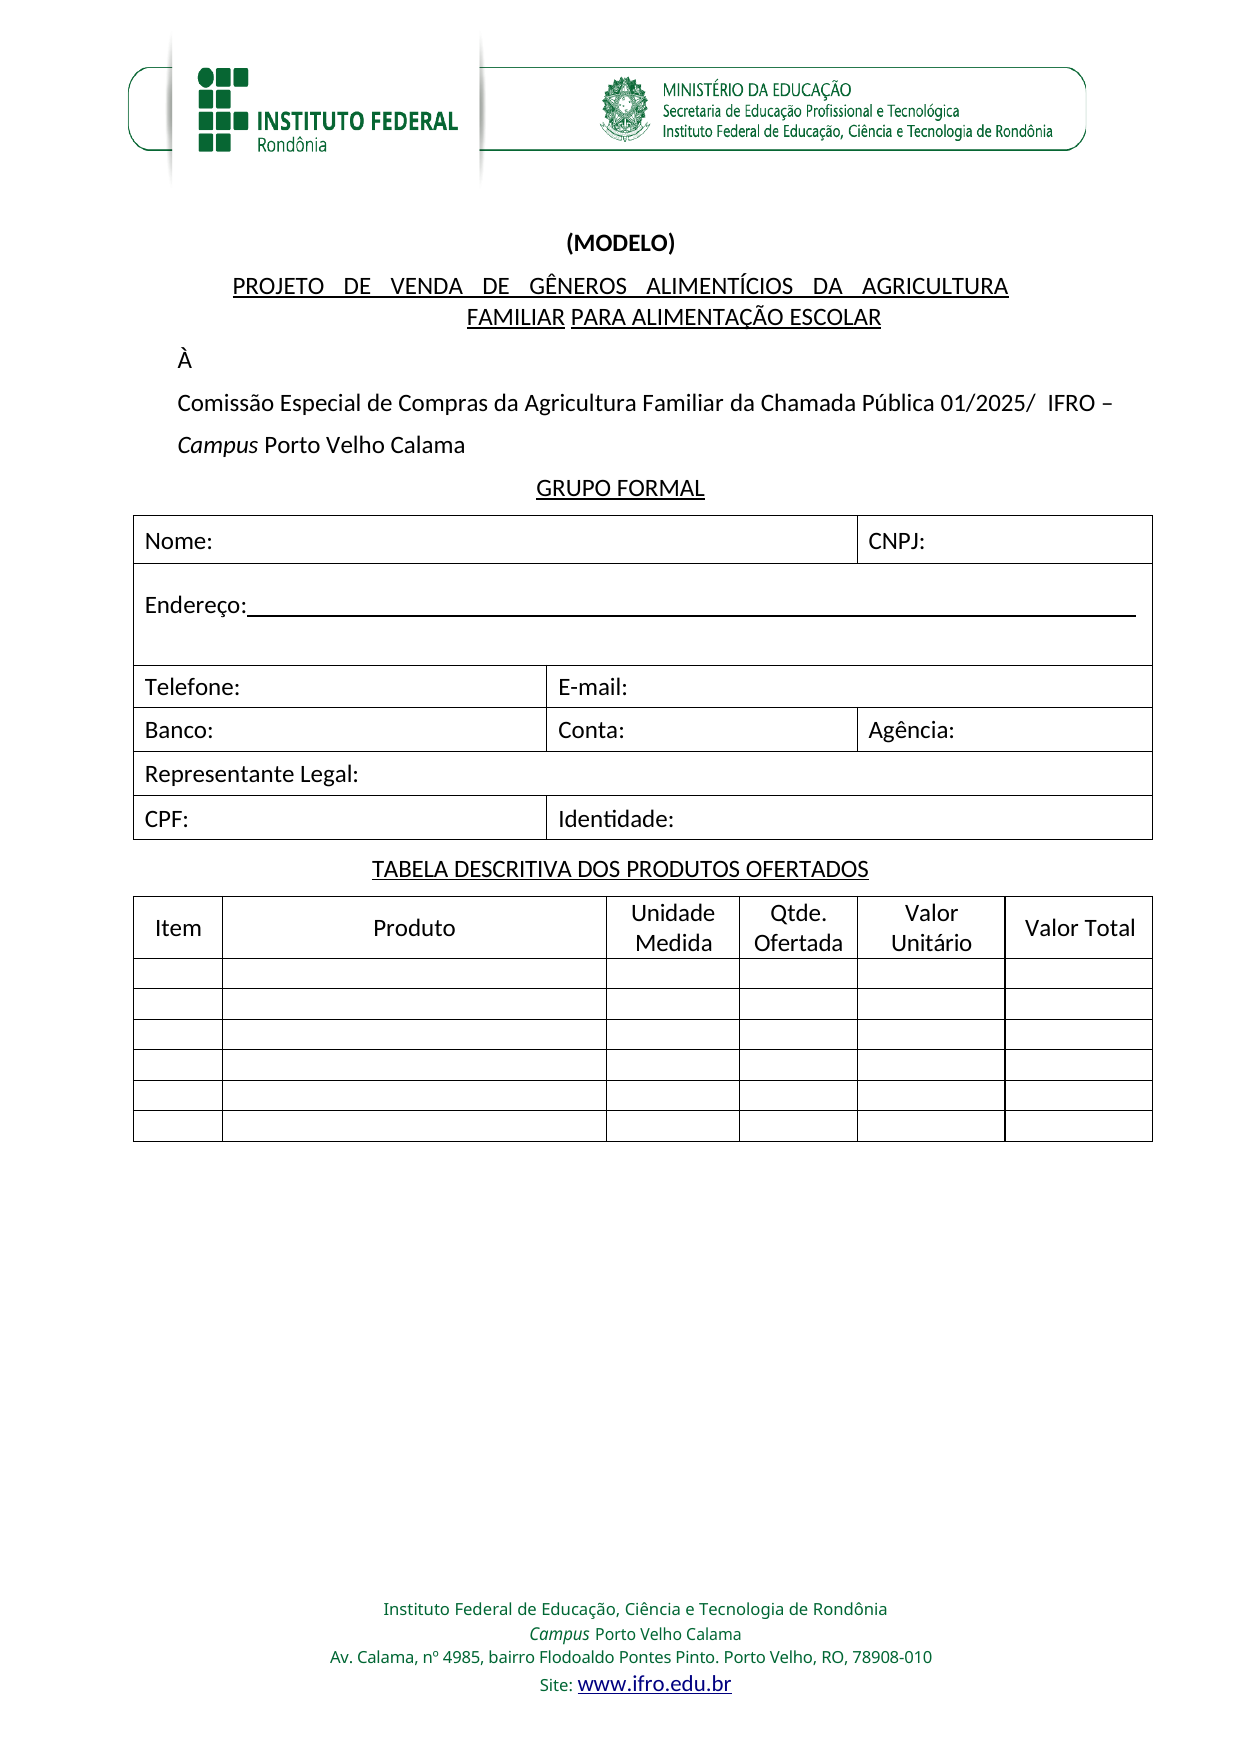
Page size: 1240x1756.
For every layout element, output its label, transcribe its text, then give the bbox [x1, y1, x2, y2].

table_header Qtde. Ofertada [740, 897, 857, 958]
table_header Produto [223, 897, 606, 958]
table_cell [740, 1081, 857, 1110]
table_cell [1006, 1050, 1152, 1080]
table_header Unidade Medida [607, 897, 739, 958]
table_cell [858, 959, 1004, 988]
table_cell [223, 989, 606, 1019]
table_cell [223, 1111, 606, 1141]
table_cell [223, 1050, 606, 1080]
table_header Valor Total [1006, 897, 1152, 958]
text Comissão Especial de Compras da Agricultura Familiar da Chamada Pública 01/2025/ IFRO – Campus Porto Velho Calama [177, 387, 1140, 460]
table_cell CPF: [134, 796, 546, 839]
table_cell [607, 989, 739, 1019]
text TABELA DESCRITIVA DOS PRODUTOS OFERTADOS [106, 853, 1134, 883]
table_cell [858, 1111, 1004, 1141]
table_cell Agência: [858, 708, 1152, 751]
table_cell [858, 989, 1004, 1019]
table_cell [134, 989, 222, 1019]
table_cell Conta: [547, 708, 857, 751]
text FAMILIAR PARA ALIMENTAÇÃO ESCOLAR [232, 297, 1009, 331]
table_cell [858, 1050, 1004, 1080]
table_cell [740, 1111, 857, 1141]
table_cell [858, 1020, 1004, 1049]
table_cell [134, 1111, 222, 1141]
table_cell Banco: [134, 708, 546, 751]
table_cell [607, 1020, 739, 1049]
table_header Valor Unitário [858, 897, 1004, 958]
table_cell [134, 959, 222, 988]
text (MODELO) [232, 227, 1009, 258]
table_cell [740, 959, 857, 988]
table_header CNPJ: [858, 516, 1152, 563]
text GRUPO FORMAL [536, 472, 705, 498]
table_cell [1006, 1111, 1152, 1141]
table_cell [1006, 989, 1152, 1019]
text À [177, 344, 1164, 374]
table_cell [607, 1050, 739, 1080]
table_cell [1006, 1020, 1152, 1049]
table_cell [223, 1081, 606, 1110]
table_cell Endereço: [134, 564, 1152, 664]
table_cell Representante Legal: [134, 752, 1152, 795]
table_cell E-mail: [547, 666, 1152, 707]
text PROJETO DE VENDA DE GÊNEROS ALIMENTÍCIOS DA AGRICULTURA [232, 270, 1009, 296]
table_cell [607, 959, 739, 988]
table_cell [223, 959, 606, 988]
table_cell [607, 1111, 739, 1141]
table_cell [740, 1050, 857, 1080]
table_cell [607, 1081, 739, 1110]
table_cell [858, 1081, 1004, 1110]
table_cell [223, 1020, 606, 1049]
table_header Item [134, 897, 222, 958]
table_cell [740, 1020, 857, 1049]
table_cell Identidade: [547, 796, 1152, 839]
table_cell [134, 1050, 222, 1080]
table_cell [134, 1081, 222, 1110]
table_header Nome: [134, 516, 857, 563]
table_cell [1006, 959, 1152, 988]
table_cell [740, 989, 857, 1019]
table_cell [134, 1020, 222, 1049]
table_cell [1006, 1081, 1152, 1110]
table_cell Telefone: [134, 666, 546, 707]
